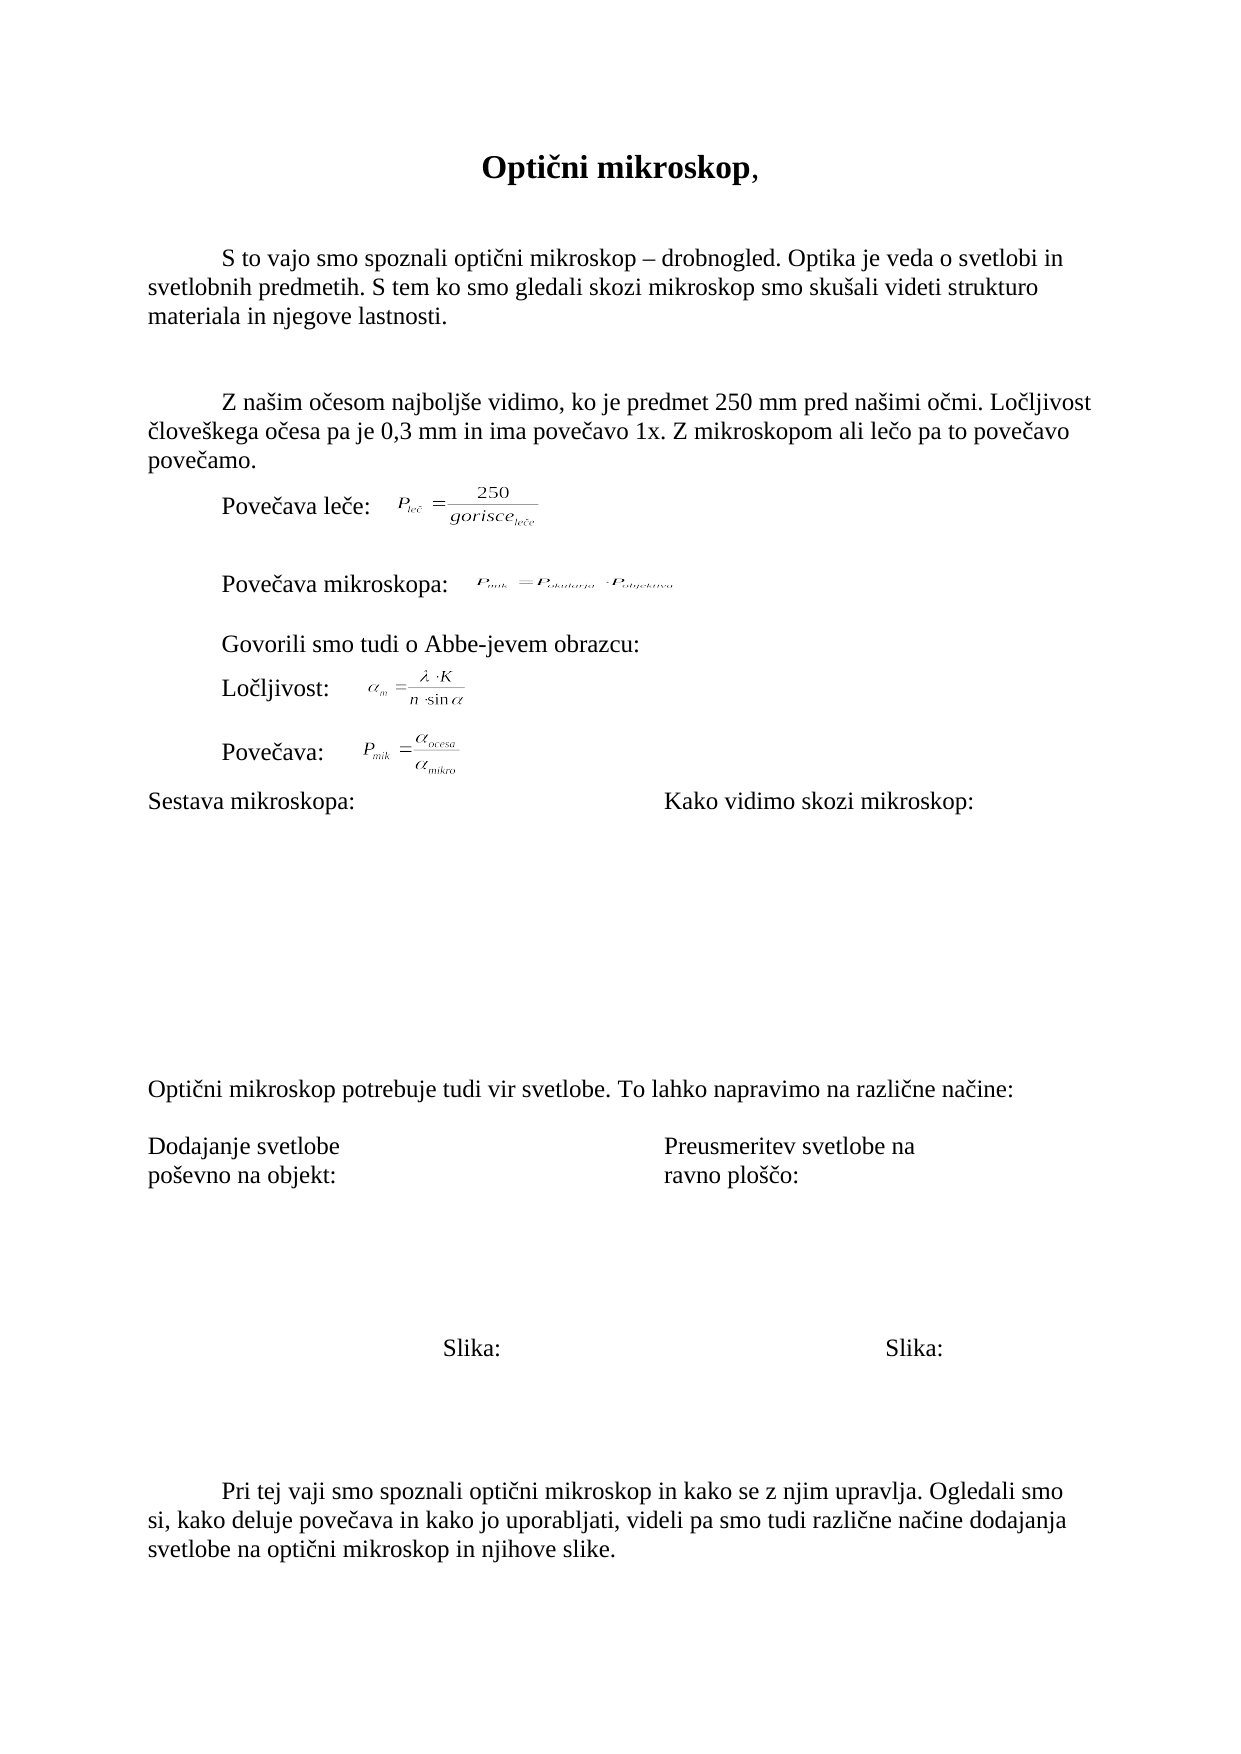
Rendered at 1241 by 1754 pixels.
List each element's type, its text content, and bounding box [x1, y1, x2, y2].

text Govorili smo tudi o Abbe-jevem obrazcu: [148, 629, 1092, 657]
text Ločljivost: [148, 657, 1092, 716]
text poševno na objekt: ravno ploščo: [148, 1160, 1092, 1189]
text Optični mikroskop, [148, 148, 1092, 186]
text Dodajanje svetlobe Preusmeritev svetlobe na [148, 1131, 1092, 1160]
text Pri tej vaji smo spoznali optični mikroskop in kako se z njim upravlja. Ogledali smo si, kako deluje povečava in kako jo uporabljati, videli pa smo tudi različne načine dodajanja svetlobe na optični mikroskop in njihove slike. [148, 1476, 1092, 1563]
text Povečava: [148, 716, 1092, 786]
text S to vajo smo spoznali optični mikroskop – drobnogled. Optika je veda o svetlobi in svetlobnih predmetih. S tem ko smo gledali skozi mikroskop smo skušali videti strukturo materiala in njegove lastnosti. [148, 243, 1092, 330]
text Slika: Slika: [148, 1333, 1092, 1361]
text Sestava mikroskopa: Kako vidimo skozi mikroskop: [148, 786, 1092, 815]
text Povečava mikroskopa: [148, 567, 1092, 600]
text Povečava leče: [148, 473, 1092, 538]
text Optični mikroskop potrebuje tudi vir svetlobe. To lahko napravimo na različne načine: [148, 1074, 1092, 1103]
text Z našim očesom najboljše vidimo, ko je predmet 250 mm pred našimi očmi. Ločljivost človeškega očesa pa je 0,3 mm in ima povečavo 1x. Z mikroskopom ali lečo pa to povečavo povečamo. [148, 387, 1092, 473]
